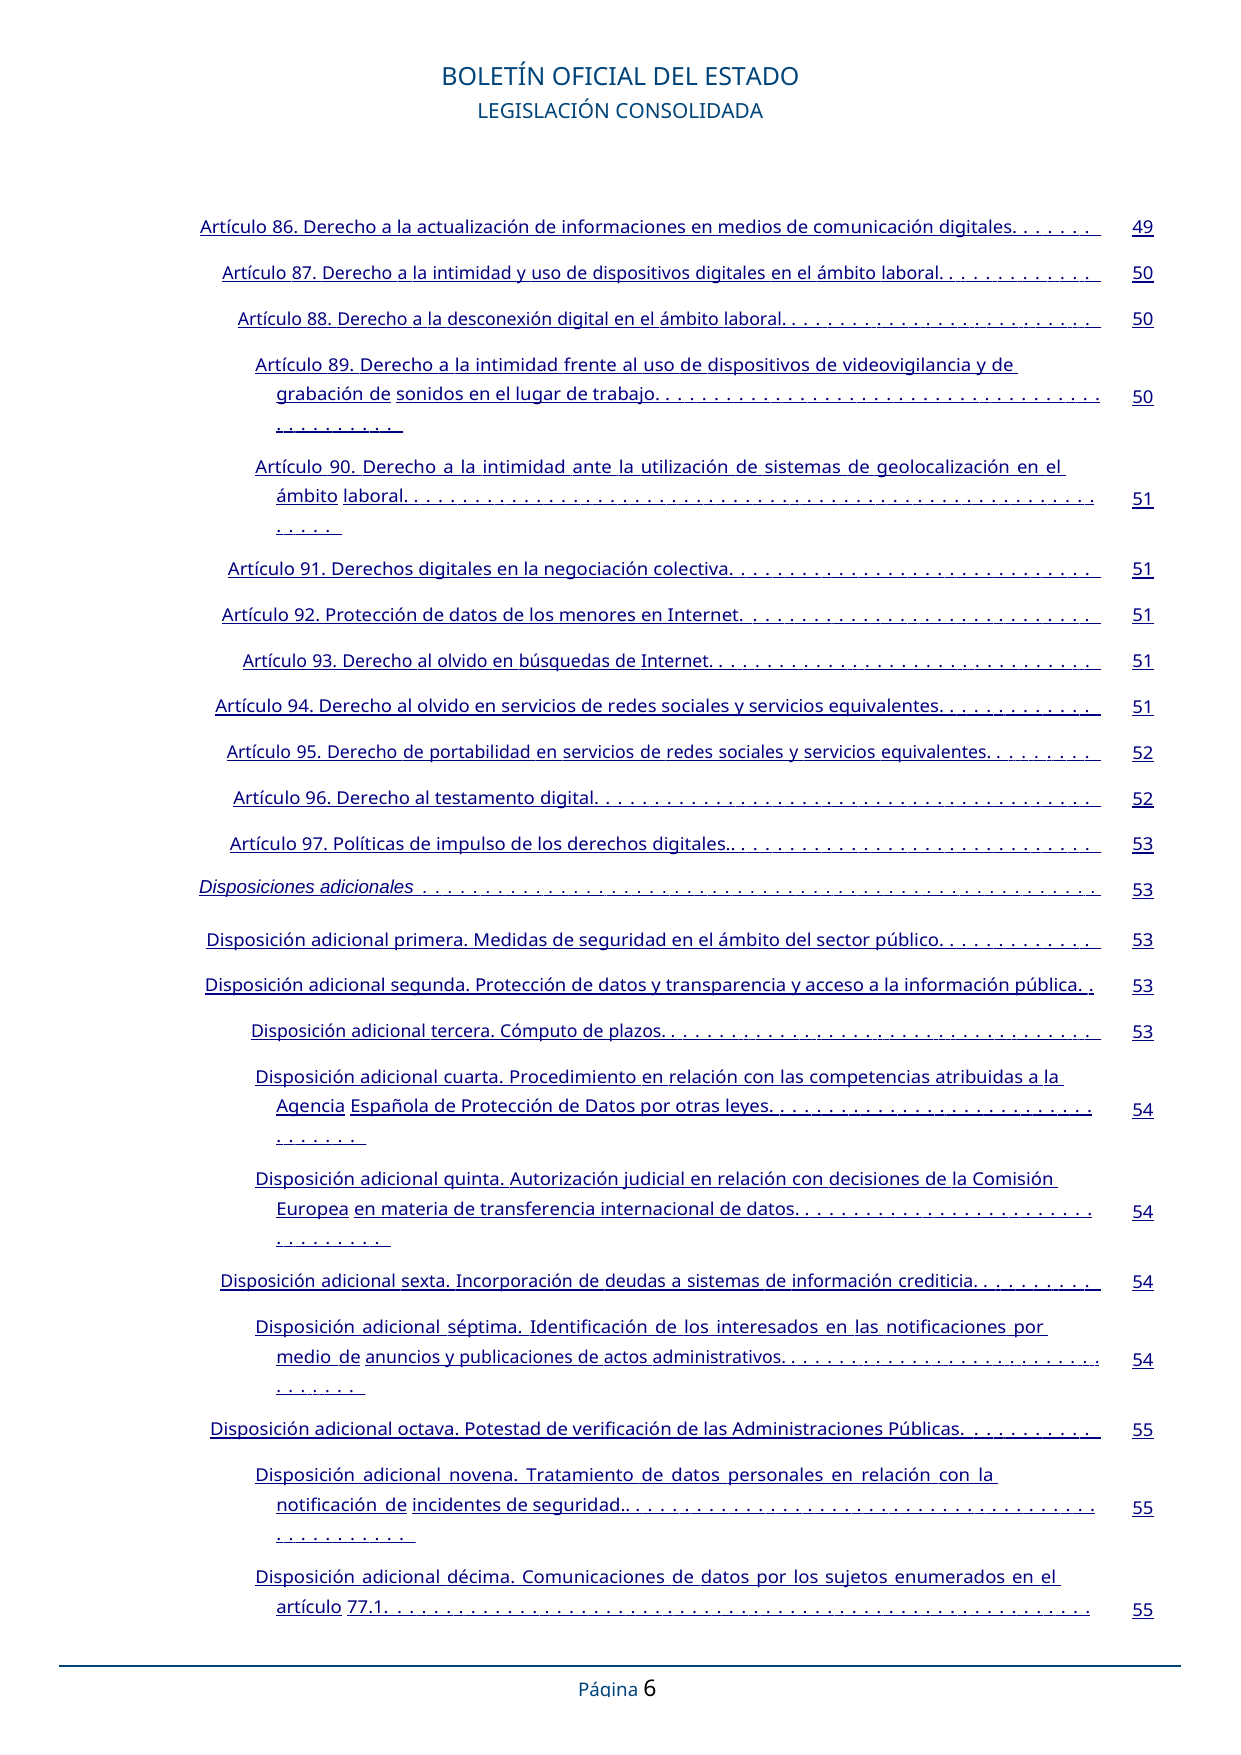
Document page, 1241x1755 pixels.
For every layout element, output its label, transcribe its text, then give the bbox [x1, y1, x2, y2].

table_cell Disposiciones adicionales . . . . . . . . . . . . . . . . . . . . . . . . . . . . . . . . . . . . . . . . . . . . . . . . . . . . . . [187, 863, 1116, 911]
table_cell Disposición adicional cuarta. Procedimiento en relación con las competencias atribuidas a la Agencia Española de Protección de Datos por otras leyes. . . . . . . . . . . . . . . . . . . . . . . . . . . . . . . . . . [187, 1051, 1116, 1153]
table_cell 54 [1116, 1256, 1173, 1301]
table_cell Artículo 96. Derecho al testamento digital. . . . . . . . . . . . . . . . . . . . . . . . . . . . . . . . . . . . . . . . . [187, 772, 1116, 818]
table_cell 50 [1116, 339, 1173, 441]
table_header 49 [1116, 212, 1173, 247]
table_cell 54 [1116, 1051, 1173, 1153]
table_cell 53 [1116, 1005, 1173, 1051]
table_cell Disposición adicional tercera. Cómputo de plazos. . . . . . . . . . . . . . . . . . . . . . . . . . . . . . . . . . . . [187, 1005, 1116, 1051]
table_cell 55 [1116, 1449, 1173, 1551]
table_cell Disposición adicional sexta. Incorporación de deudas a sistemas de información crediticia. . . . . . . . . . [187, 1256, 1116, 1301]
table_cell Disposición adicional séptima. Identificación de los interesados en las notificaciones por medio de anuncios y publicaciones de actos administrativos. . . . . . . . . . . . . . . . . . . . . . . . . . . . . . . . . . [187, 1301, 1116, 1403]
table_cell 51 [1116, 441, 1173, 543]
table_cell Artículo 93. Derecho al olvido en búsquedas de Internet. . . . . . . . . . . . . . . . . . . . . . . . . . . . . . . . [187, 635, 1116, 681]
table_cell 50 [1116, 293, 1173, 339]
table_cell 51 [1116, 681, 1173, 726]
table_cell Artículo 94. Derecho al olvido en servicios de redes sociales y servicios equivalentes. . . . . . . . . . . . . [187, 681, 1116, 726]
table_cell 53 [1116, 818, 1173, 863]
table_cell 51 [1116, 589, 1173, 635]
table_cell 51 [1116, 543, 1173, 589]
table_cell 54 [1116, 1301, 1173, 1403]
table_cell Artículo 91. Derechos digitales en la negociación colectiva. . . . . . . . . . . . . . . . . . . . . . . . . . . . . . [187, 543, 1116, 589]
table_cell Disposición adicional décima. Comunicaciones de datos por los sujetos enumerados en el artículo 77.1. . . . . . . . . . . . . . . . . . . . . . . . . . . . . . . . . . . . . . . . . . . . . . . . . . . . . . . . . . [187, 1551, 1116, 1622]
table_cell 55 [1116, 1404, 1173, 1449]
table_cell 51 [1116, 635, 1173, 681]
table_cell Disposición adicional novena. Tratamiento de datos personales en relación con la notificación de incidentes de seguridad.. . . . . . . . . . . . . . . . . . . . . . . . . . . . . . . . . . . . . . . . . . . . . . . . . . [187, 1449, 1116, 1551]
table_cell Artículo 97. Políticas de impulso de los derechos digitales.. . . . . . . . . . . . . . . . . . . . . . . . . . . . . . [187, 818, 1116, 863]
table_cell Artículo 89. Derecho a la intimidad frente al uso de dispositivos de videovigilancia y de grabación de sonidos en el lugar de trabajo. . . . . . . . . . . . . . . . . . . . . . . . . . . . . . . . . . . . . . . . . . . . . . . [187, 339, 1116, 441]
table_cell Artículo 92. Protección de datos de los menores en Internet. . . . . . . . . . . . . . . . . . . . . . . . . . . . . [187, 589, 1116, 635]
table_cell Artículo 95. Derecho de portabilidad en servicios de redes sociales y servicios equivalentes. . . . . . . . . [187, 726, 1116, 772]
table_cell 52 [1116, 772, 1173, 818]
table_cell Disposición adicional primera. Medidas de seguridad en el ámbito del sector público. . . . . . . . . . . . . [187, 911, 1116, 959]
table_cell 53 [1116, 960, 1173, 1005]
table_cell Disposición adicional segunda. Protección de datos y transparencia y acceso a la información pública. . [187, 960, 1116, 1005]
table_cell Disposición adicional quinta. Autorización judicial en relación con decisiones de la Comisión Europea en materia de transferencia internacional de datos. . . . . . . . . . . . . . . . . . . . . . . . . . . . . . . . . . [187, 1153, 1116, 1256]
table_cell 55 [1116, 1551, 1173, 1622]
table_header Artículo 86. Derecho a la actualización de informaciones en medios de comunicación digitales. . . . . . . [187, 212, 1116, 247]
table_cell 54 [1116, 1153, 1173, 1256]
table_cell Artículo 88. Derecho a la desconexión digital en el ámbito laboral. . . . . . . . . . . . . . . . . . . . . . . . . . [187, 293, 1116, 339]
table_cell 50 [1116, 247, 1173, 293]
table_cell 52 [1116, 726, 1173, 772]
table_cell Artículo 87. Derecho a la intimidad y uso de dispositivos digitales en el ámbito laboral. . . . . . . . . . . . . [187, 247, 1116, 293]
table_cell 53 [1116, 911, 1173, 959]
table_cell Disposición adicional octava. Potestad de verificación de las Administraciones Públicas. . . . . . . . . . . [187, 1404, 1116, 1449]
table_cell Artículo 90. Derecho a la intimidad ante la utilización de sistemas de geolocalización en el ámbito laboral. . . . . . . . . . . . . . . . . . . . . . . . . . . . . . . . . . . . . . . . . . . . . . . . . . . . . . . . . . . . . . [187, 441, 1116, 543]
table_cell 53 [1116, 863, 1173, 911]
